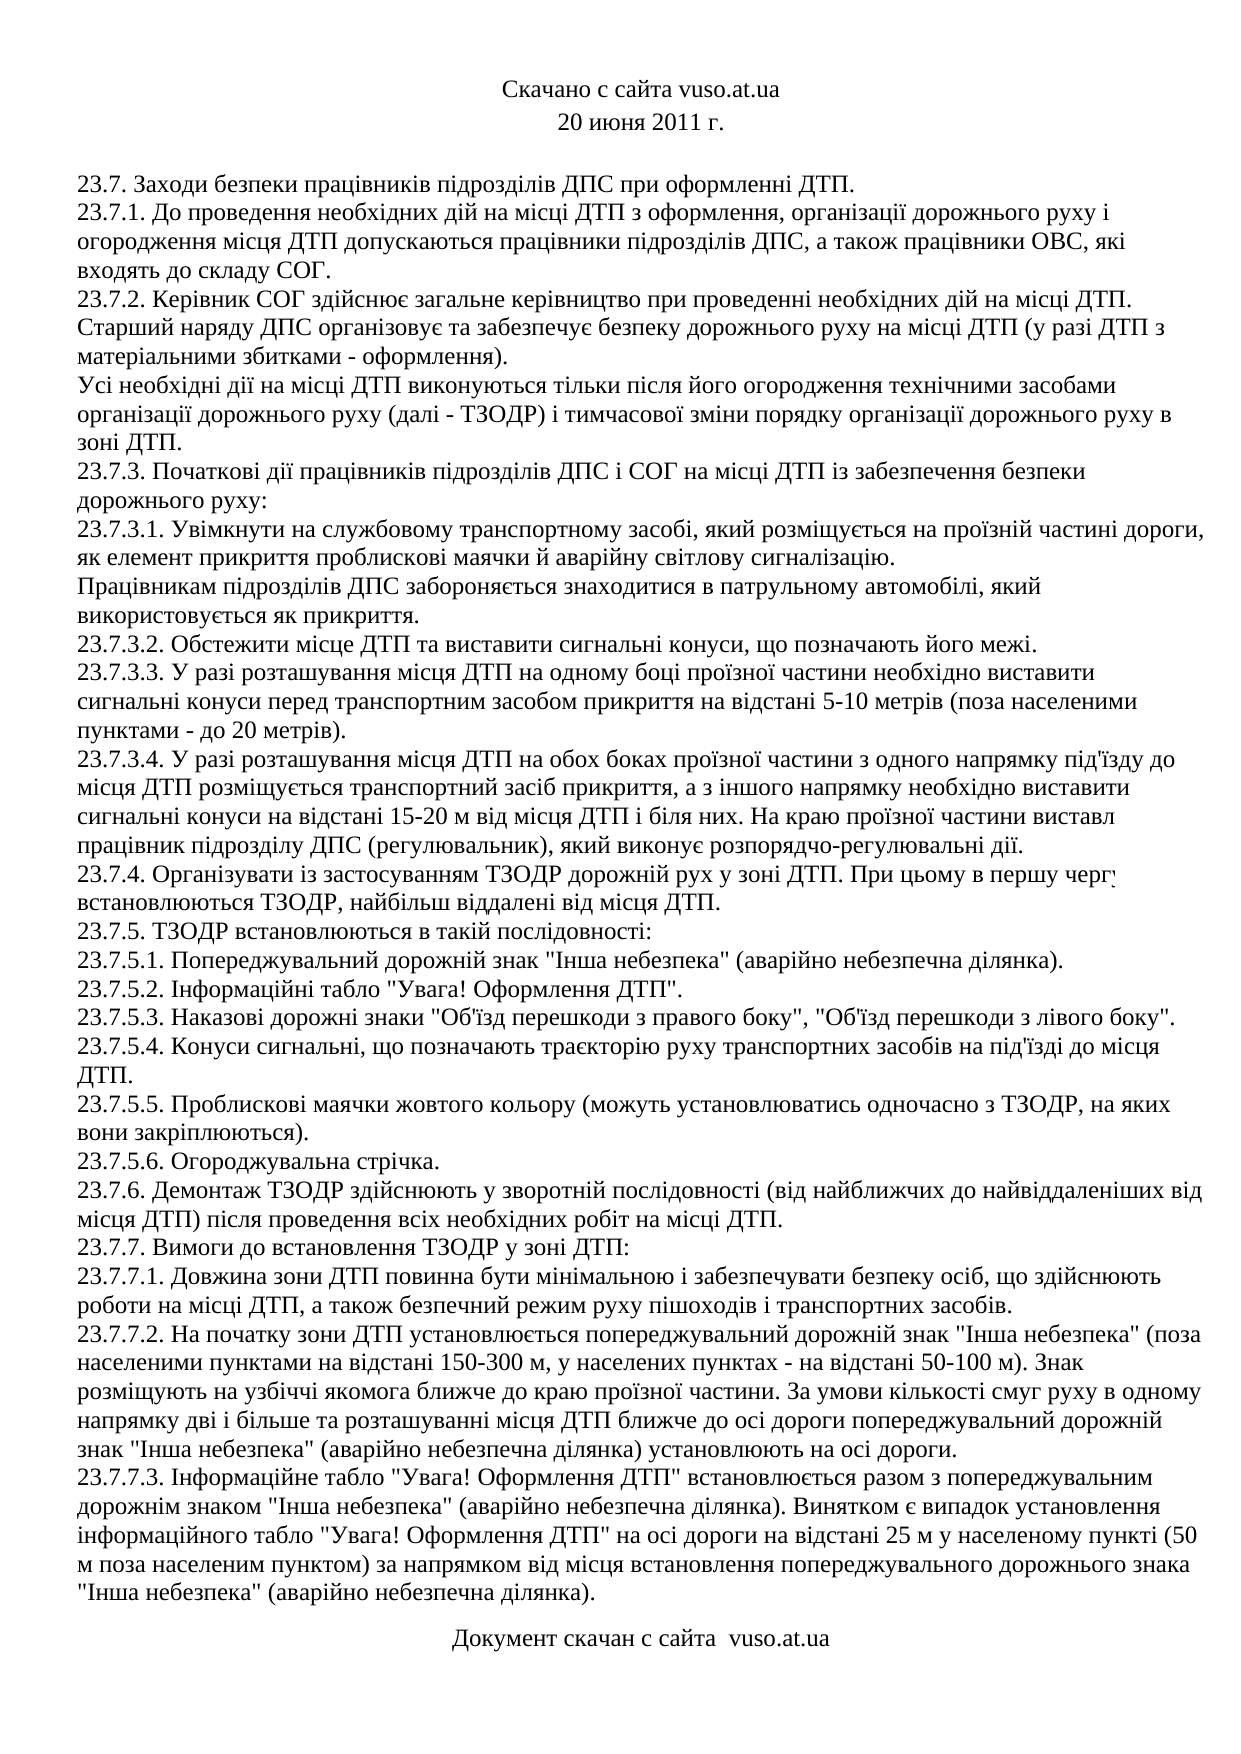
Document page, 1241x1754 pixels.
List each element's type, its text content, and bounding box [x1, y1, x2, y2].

text 23.7.5.5. Проблискові маячки жовтого кольору (можуть установлюватись одночасно з ТЗОДР, на яких вони закріплюються). [77, 1089, 1205, 1146]
text 23.7.7.2. На початку зони ДТП установлюється попереджувальний дорожній знак "Інша небезпека" (поза населеними пунктами на відстані 150-300 м, у населених пунктах - на відстані 50-100 м). Знак розміщують на узбіччі якомога ближче до краю проїзної частини. За умови кількості смуг руху в одному напрямку дві і більше та розташуванні місця ДТП ближче до осі дороги попереджувальний дорожній знак "Інша небезпека" (аварійно небезпечна ділянка) установлюють на осі дороги. [77, 1319, 1205, 1462]
text Старший наряду ДПС організовує та забезпечує безпеку дорожнього руху на місці ДТП (у разі ДТП з матеріальними збитками - оформлення). [77, 312, 1205, 370]
text 23.7.6. Демонтаж ТЗОДР здійснюють у зворотній послідовності (від найближчих до найвіддаленіших від місця ДТП) після проведення всіх необхідних робіт на місці ДТП. [77, 1175, 1205, 1232]
text 23.7.3.4. У разі розташування місця ДТП на обох боках проїзної частини з одного напрямку під'їзду до місця ДТП розміщується транспортний засіб прикриття, а з іншого напрямку необхідно виставити сигнальні конуси на відстані 15-20 м від місця ДТП і біля них. На краю проїзної частини виставляється працівник підрозділу ДПС (регулювальник), який виконує розпорядчо-регулювальні дії. [77, 744, 1205, 859]
text 23.7.3.3. У разі розташування місця ДТП на одному боці проїзної частини необхідно виставити сигнальні конуси перед транспортним засобом прикриття на відстані 5-10 метрів (поза населеними пунктами - до 20 метрів). [77, 657, 1205, 744]
text 23.7.7. Вимоги до встановлення ТЗОДР у зоні ДТП: [77, 1232, 1205, 1261]
text 23.7.5.6. Огороджувальна стрічка. [77, 1146, 1205, 1175]
text 23.7.7.1. Довжина зони ДТП повинна бути мінімальною і забезпечувати безпеку осіб, що здійснюють роботи на місці ДТП, а також безпечний режим руху пішоходів і транспортних засобів. [77, 1261, 1205, 1319]
text 23.7.5.2. Інформаційні табло "Увага! Оформлення ДТП". [77, 974, 1205, 1002]
text 23.7.5. ТЗОДР встановлюються в такій послідовності: [77, 916, 1115, 945]
text 23.7.5.4. Конуси сигнальні, що позначають траєкторію руху транспортних засобів на під'їзді до місця ДТП. [77, 1031, 1205, 1089]
text 23.7.3. Початкові дії працівників підрозділів ДПС і СОГ на місці ДТП із забезпечення безпеки дорожнього руху: [77, 456, 1205, 514]
text 23.7.3.2. Обстежити місце ДТП та виставити сигнальні конуси, що позначають його межі. [77, 629, 1205, 657]
text 23.7.5.1. Попереджувальний дорожній знак "Інша небезпека" (аварійно небезпечна ділянка). [77, 945, 1205, 974]
text Усі необхідні дії на місці ДТП виконуються тільки після його огородження технічними засобами організації дорожнього руху (далі - ТЗОДР) і тимчасової зміни порядку організації дорожнього руху в зоні ДТП. [77, 370, 1205, 456]
text 23.7.1. До проведення необхідних дій на місці ДТП з оформлення, організації дорожнього руху і огородження місця ДТП допускаються працівники підрозділів ДПС, а також працівники ОВС, які входять до складу СОГ. [77, 197, 1205, 284]
text 23.7.3.1. Увімкнути на службовому транспортному засобі, який розміщується на проїзній частині дороги, як елемент прикриття проблискові маячки й аварійну світлову сигналізацію. [77, 514, 1205, 571]
text 23.7.4. Організувати із застосуванням ТЗОДР дорожній рух у зоні ДТП. При цьому в першу чергу встановлюються ТЗОДР, найбільш віддалені від місця ДТП. [77, 859, 1115, 916]
text 23.7.2. Керівник СОГ здійснює загальне керівництво при проведенні необхідних дій на місці ДТП. [77, 284, 1205, 312]
text Працівникам підрозділів ДПС забороняється знаходитися в патрульному автомобілі, який використовується як прикриття. [77, 571, 1205, 629]
text 23.7.7.3. Інформаційне табло "Увага! Оформлення ДТП" встановлюється разом з попереджувальним дорожнім знаком "Інша небезпека" (аварійно небезпечна ділянка). Винятком є випадок установлення інформаційного табло "Увага! Оформлення ДТП" на осі дороги на відстані 25 м у населеному пункті (50 м поза населеним пунктом) за напрямком від місця встановлення попереджувального дорожнього знака "Інша небезпека" (аварійно небезпечна ділянка). [77, 1462, 1205, 1606]
text 23.7. Заходи безпеки працівників підрозділів ДПС при оформленні ДТП. [77, 169, 1205, 197]
text 23.7.5.3. Наказові дорожні знаки "Об'їзд перешкоди з правого боку", "Об'їзд перешкоди з лівого боку". [77, 1002, 1205, 1031]
